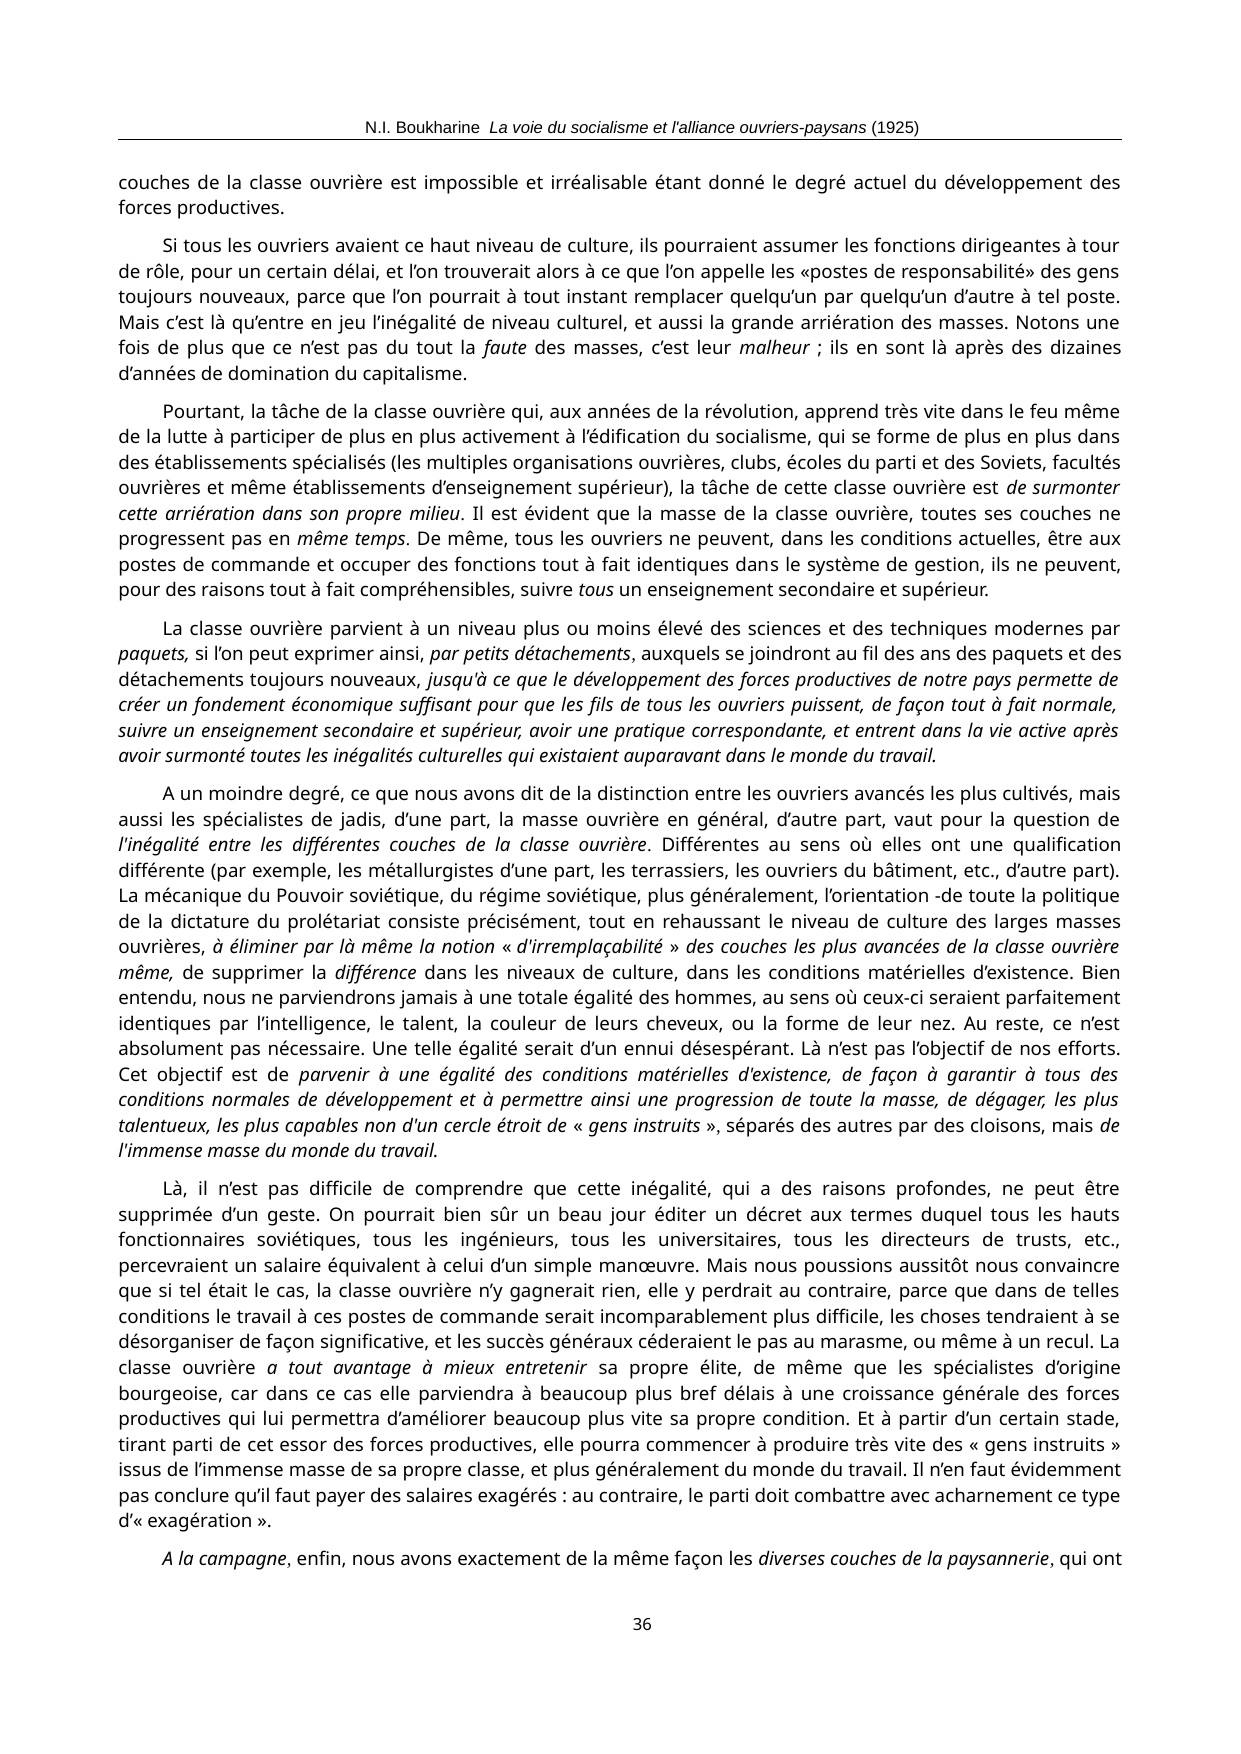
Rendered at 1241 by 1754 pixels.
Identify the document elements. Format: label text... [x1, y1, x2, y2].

text Si tous les ouvriers avaient ce haut niveau de culture, ils pourraient assumer les fonctions dirigeantes à tour de rôle, pour un certain délai, et l’on trouverait alors à ce que l’on appelle les «postes de responsabilité» des gens toujours nouveaux, parce que l’on pourrait à tout instant remplacer quelqu’un par quelqu’un d’autre à tel poste. Mais c’est là qu’entre en jeu l’inégalité de niveau culturel, et aussi la grande arriération des masses. Notons une fois de plus que ce n’est pas du tout la faute des masses, c’est leur malheur ; ils en sont là après des dizaines d’années de domination du capitalisme. [118, 232, 1122, 386]
text A la campagne, enfin, nous avons exactement de la même façon les diverses couches de la paysannerie, qui ont [118, 1546, 1122, 1571]
text La classe ouvrière parvient à un niveau plus ou moins élevé des sciences et des techniques modernes par paquets, si l’on peut exprimer ainsi, par petits détachements, auxquels se joindront au fil des ans des paquets et des détachements toujours nouveaux, jusqu'à ce que le développement des forces productives de notre pays permette de créer un fondement économique suffisant pour que les fils de tous les ouvriers puissent, de façon tout à fait normale, suivre un enseignement secondaire et supérieur, avoir une pratique correspondante, et entrent dans la vie active après avoir surmonté toutes les inégalités culturelles qui existaient auparavant dans le monde du travail. [118, 615, 1122, 768]
text Pourtant, la tâche de la classe ouvrière qui, aux années de la révolution, apprend très vite dans le feu même de la lutte à participer de plus en plus activement à l’édification du socialisme, qui se forme de plus en plus dans des établissements spécialisés (les multiples organisations ouvrières, clubs, écoles du parti et des Soviets, facultés ouvrières et même établissements d’enseignement supérieur), la tâche de cette classe ouvrière est de surmonter cette arriération dans son propre milieu. Il est évident que la masse de la classe ouvrière, toutes ses couches ne progressent pas en même temps. De même, tous les ouvriers ne peuvent, dans les conditions actuelles, être aux postes de commande et occuper des fonctions tout à fait identiques dans le système de gestion, ils ne peuvent, pour des raisons tout à fait compréhensibles, suivre tous un enseignement secondaire et supérieur. [118, 398, 1122, 602]
text Là, il n’est pas difficile de comprendre que cette inégalité, qui a des raisons profondes, ne peut être supprimée d’un geste. On pourrait bien sûr un beau jour éditer un décret aux termes duquel tous les hauts fonctionnaires soviétiques, tous les ingénieurs, tous les universitaires, tous les directeurs de trusts, etc., percevraient un salaire équivalent à celui d’un simple manœuvre. Mais nous poussions aussitôt nous convaincre que si tel était le cas, la classe ouvrière n’y gagnerait rien, elle y perdrait au contraire, parce que dans de telles conditions le travail à ces postes de commande serait incomparablement plus difficile, les choses tendraient à se désorganiser de façon significative, et les succès généraux céderaient le pas au marasme, ou même à un recul. La classe ouvrière a tout avantage à mieux entretenir sa propre élite, de même que les spécialistes d’origine bourgeoise, car dans ce cas elle parviendra à beaucoup plus bref délais à une croissance générale des forces productives qui lui permettra d’améliorer beaucoup plus vite sa propre condition. Et à partir d’un certain stade, tirant parti de cet essor des forces productives, elle pourra commencer à produire très vite des « gens instruits » issus de l’immense masse de sa propre classe, et plus généralement du monde du travail. Il n’en faut évidemment pas conclure qu’il faut payer des salaires exagérés : au contraire, le parti doit combattre avec acharnement ce type d’« exagération ». [118, 1176, 1122, 1533]
text couches de la classe ouvrière est impossible et irréalisable étant donné le degré actuel du développement des forces productives. [118, 169, 1122, 220]
text A un moindre degré, ce que nous avons dit de la distinction entre les ouvriers avancés les plus cultivés, mais aussi les spécialistes de jadis, d’une part, la masse ouvrière en général, d’autre part, vaut pour la question de l'inégalité entre les différentes couches de la classe ouvrière. Différentes au sens où elles ont une qualification différente (par exemple, les métallurgistes d’une part, les terrassiers, les ouvriers du bâtiment, etc., d’autre part). La mécanique du Pouvoir soviétique, du régime soviétique, plus généralement, l’orientation -de toute la politique de la dictature du prolétariat consiste précisément, tout en rehaussant le niveau de culture des larges masses ouvrières, à éliminer par là même la notion « d'irremplaçabilité » des couches les plus avancées de la classe ouvrière même, de supprimer la différence dans les niveaux de culture, dans les conditions matérielles d’existence. Bien entendu, nous ne parviendrons jamais à une totale égalité des hommes, au sens où ceux-ci seraient parfaitement identiques par l’intelligence, le talent, la couleur de leurs cheveux, ou la forme de leur nez. Au reste, ce n’est absolument pas nécessaire. Une telle égalité serait d’un ennui désespérant. Là n’est pas l’objectif de nos efforts. Cet objectif est de parvenir à une égalité des conditions matérielles d'existence, de façon à garantir à tous des conditions normales de développement et à permettre ainsi une progression de toute la masse, de dégager, les plus talentueux, les plus capables non d'un cercle étroit de « gens instruits », séparés des autres par des cloisons, mais de l'immense masse du monde du travail. [118, 780, 1122, 1163]
